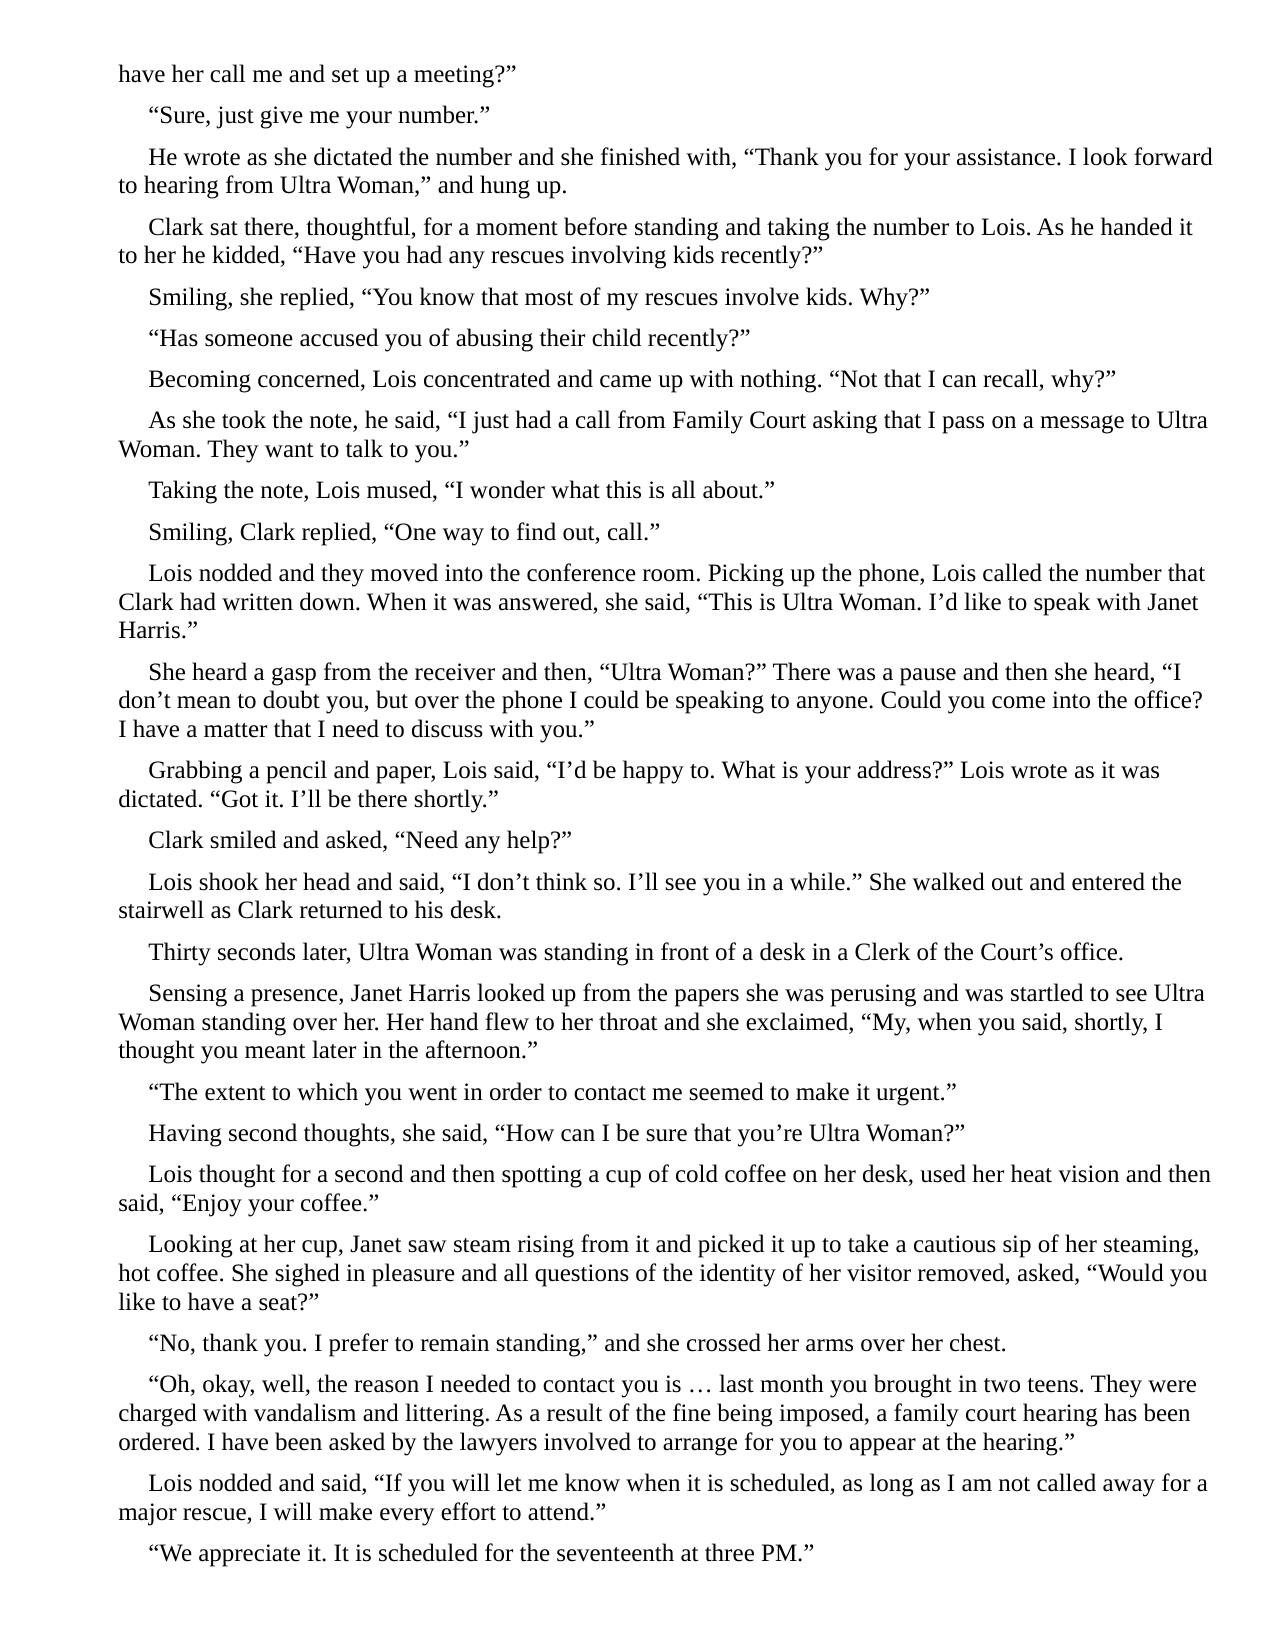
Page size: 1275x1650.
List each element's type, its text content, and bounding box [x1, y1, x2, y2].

text Lois nodded and they moved into the conference room. Picking up the phone, Lois called the number that Clark had written down. When it was answered, she said, “This is Ultra Woman. I’d like to speak with Janet Harris.” [118, 558, 1216, 644]
text Lois shook her head and said, “I don’t think so. I’ll see you in a while.” She walked out and entered the stairwell as Clark returned to his desk. [118, 867, 1216, 924]
text Clark smiled and asked, “Need any help?” [118, 825, 1216, 854]
text Looking at her cup, Janet saw steam rising from it and picked it up to take a cautious sip of her steaming, hot coffee. She sighed in pleasure and all questions of the identity of her visitor removed, asked, “Would you like to have a seat?” [118, 1229, 1216, 1315]
text Taking the note, Lois mused, “I wonder what this is all about.” [118, 475, 1216, 504]
text Smiling, she replied, “You know that most of my rescues involve kids. Why?” [118, 282, 1216, 310]
text He wrote as she dictated the number and she finished with, “Thank you for your assistance. I look forward to hearing from Ultra Woman,” and hung up. [118, 142, 1216, 199]
text Thirty seconds later, Ultra Woman was standing in front of a desk in a Clerk of the Court’s office. [118, 937, 1216, 965]
text “We appreciate it. It is scheduled for the seventeenth at three PM.” [118, 1538, 1216, 1567]
text “Sure, just give me your number.” [118, 100, 1216, 129]
text have her call me and set up a meeting?” [118, 59, 1216, 88]
text “No, thank you. I prefer to remain standing,” and she crossed her arms over her chest. [118, 1328, 1216, 1357]
text Smiling, Clark replied, “One way to find out, call.” [118, 517, 1216, 545]
text As she took the note, he said, “I just had a call from Family Court asking that I pass on a message to Ultra Woman. They want to talk to you.” [118, 405, 1216, 463]
text “Has someone accused you of abusing their child recently?” [118, 323, 1216, 352]
text Sensing a presence, Janet Harris looked up from the papers she was perusing and was startled to see Ultra Woman standing over her. Her hand flew to her throat and she exclaimed, “My, when you said, shortly, I thought you meant later in the afternoon.” [118, 978, 1216, 1064]
text She heard a gasp from the receiver and then, “Ultra Woman?” There was a pause and then she heard, “I don’t mean to doubt you, but over the phone I could be speaking to anyone. Could you come into the office? I have a matter that I need to discuss with you.” [118, 657, 1216, 743]
text Becoming concerned, Lois concentrated and came up with nothing. “Not that I can recall, why?” [118, 364, 1216, 393]
text Lois nodded and said, “If you will let me know when it is scheduled, as long as I am not called away for a major rescue, I will make every effort to attend.” [118, 1468, 1216, 1525]
text Having second thoughts, she said, “How can I be sure that you’re Ultra Woman?” [118, 1118, 1216, 1147]
text Clark sat there, thoughtful, for a moment before standing and taking the number to Lois. As he handed it to her he kidded, “Have you had any rescues involving kids recently?” [118, 212, 1216, 269]
text Lois thought for a second and then spotting a cup of cold coffee on her desk, used her heat vision and then said, “Enjoy your coffee.” [118, 1159, 1216, 1217]
text Grabbing a pencil and paper, Lois said, “I’d be happy to. What is your address?” Lois wrote as it was dictated. “Got it. I’ll be there shortly.” [118, 755, 1216, 813]
text “The extent to which you went in order to contact me seemed to make it urgent.” [118, 1077, 1216, 1105]
text “Oh, okay, well, the reason I needed to contact you is … last month you brought in two teens. They were charged with vandalism and littering. As a result of the fine being imposed, a family court hearing has been ordered. I have been asked by the lawyers involved to arrange for you to appear at the hearing.” [118, 1369, 1216, 1455]
